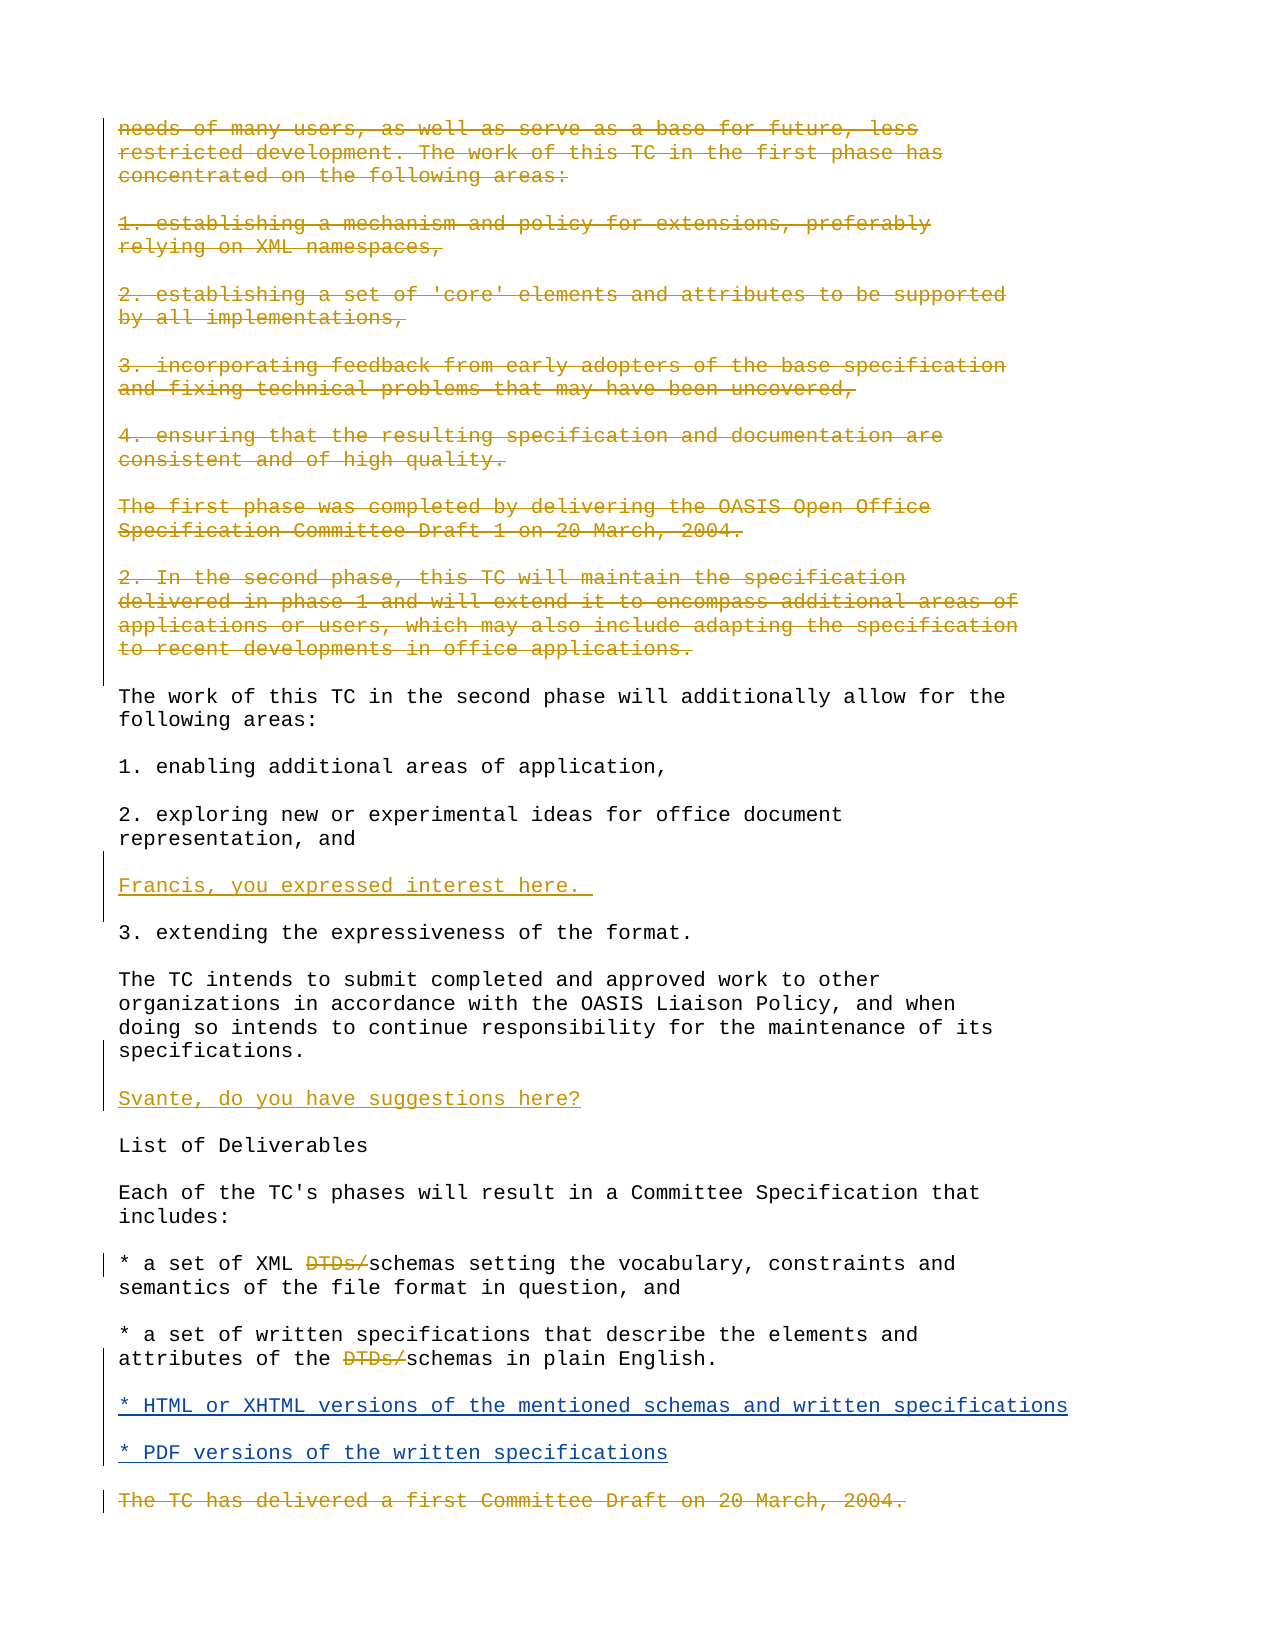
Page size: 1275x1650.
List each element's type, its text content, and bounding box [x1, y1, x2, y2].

text * PDF versions of the written specifications [118, 1442, 1157, 1466]
text * HTML or XHTML versions of the mentioned schemas and written specifications [118, 1395, 1157, 1419]
text The TC intends to submit completed and approved work to other [118, 969, 1157, 993]
text * a set of XML schemas setting the vocabulary, constraints and [118, 1253, 1157, 1277]
text 3. extending the expressiveness of the format. [118, 922, 1157, 946]
text organizations in accordance with the OASIS Liaison Policy, and when [118, 993, 1157, 1017]
text specifications. [118, 1040, 1157, 1064]
text 2. exploring new or experimental ideas for office document [118, 804, 1157, 827]
text Svante, do you have suggestions here? [118, 1088, 1157, 1111]
text 1. enabling additional areas of application, [118, 757, 1157, 780]
text includes: [118, 1206, 1157, 1229]
text The work of this TC in the second phase will additionally allow for the [118, 686, 1157, 709]
text following areas: [118, 709, 1157, 733]
text doing so intends to continue responsibility for the maintenance of its [118, 1017, 1157, 1040]
text Francis, you expressed interest here. [118, 875, 1157, 898]
text attributes of the schemas in plain English. [118, 1348, 1157, 1371]
text * a set of written specifications that describe the elements and [118, 1324, 1157, 1348]
text semantics of the file format in question, and [118, 1277, 1157, 1300]
text Each of the TC's phases will result in a Committee Specification that [118, 1182, 1157, 1206]
text representation, and [118, 827, 1157, 851]
text List of Deliverables [118, 1135, 1157, 1158]
